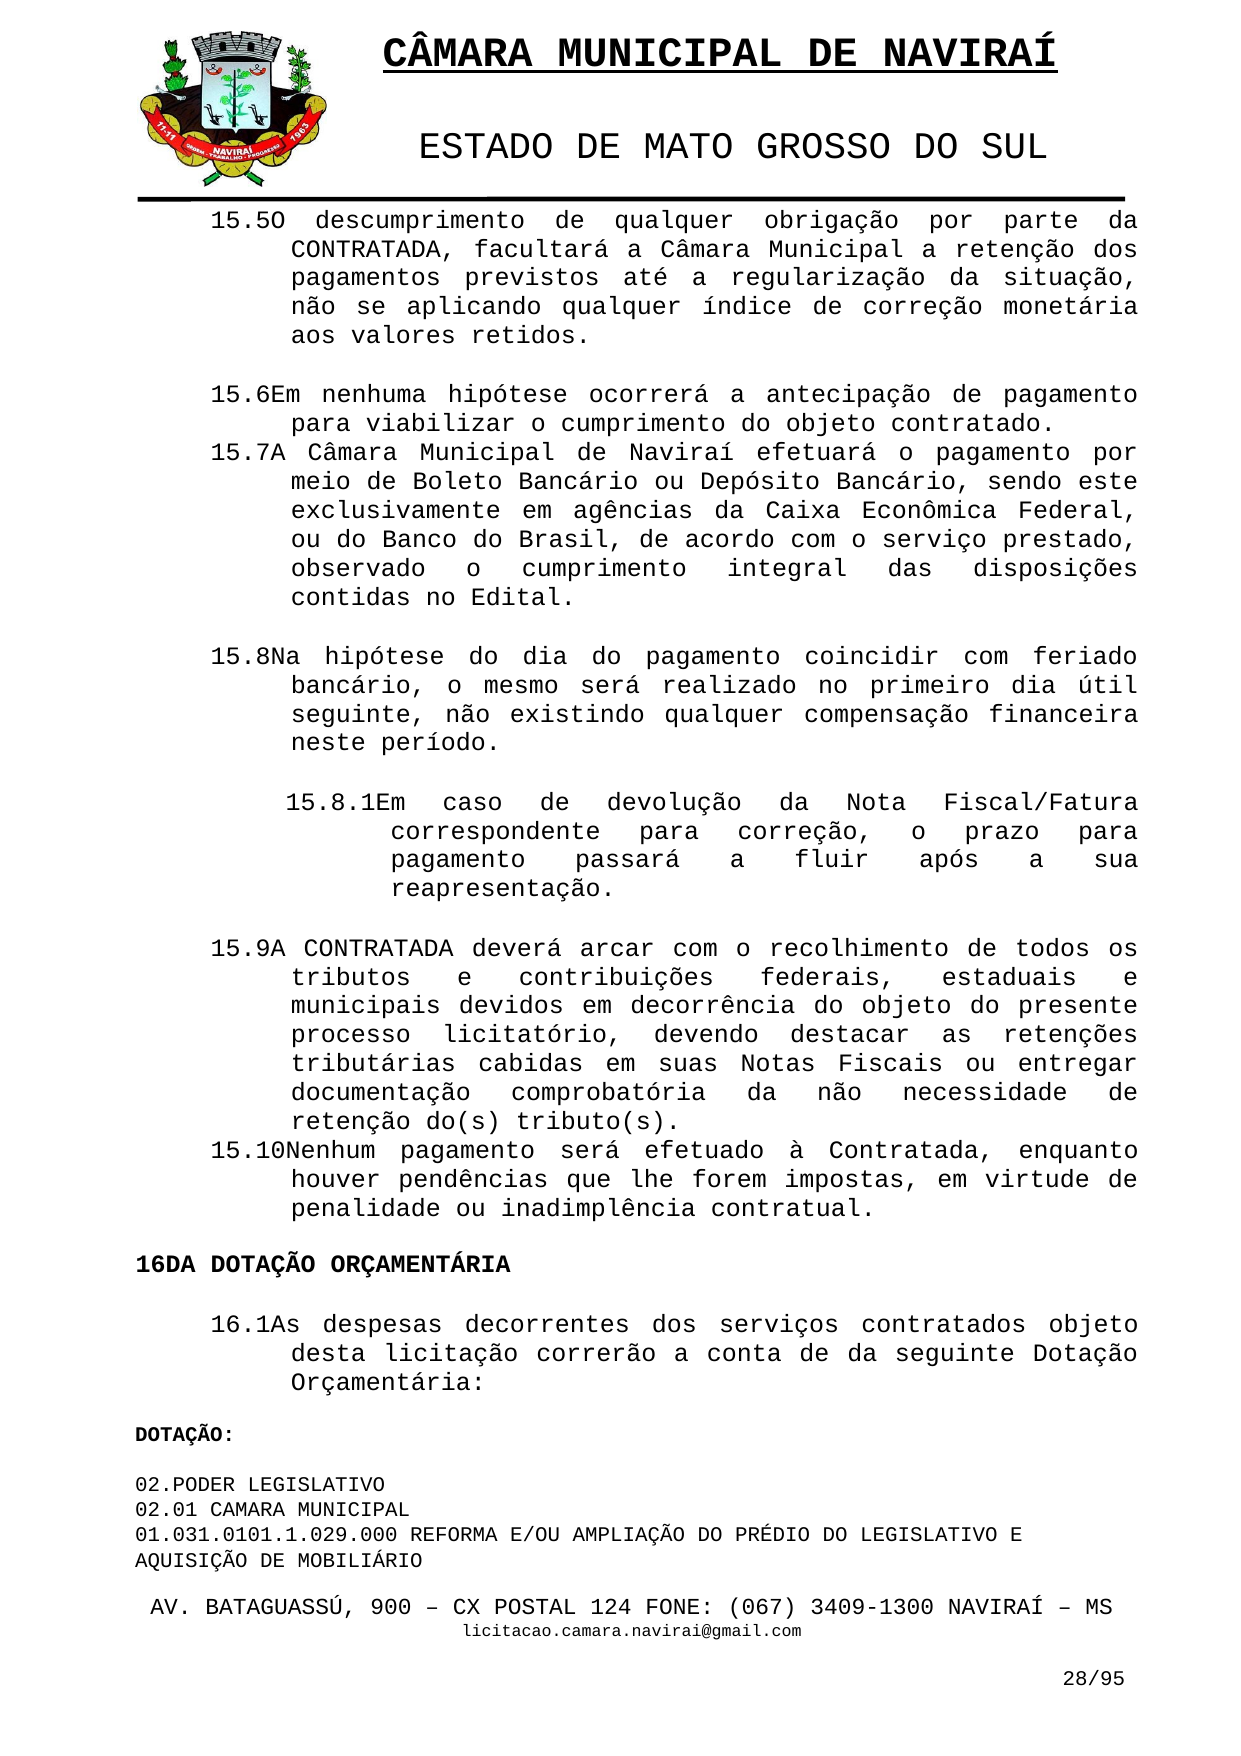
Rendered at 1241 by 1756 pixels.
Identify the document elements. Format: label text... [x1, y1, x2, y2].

list DA DOTAÇÃO ORÇAMENTÁRIA [90, 1251, 1158, 1280]
list As despesas decorrentes dos serviços contratados objeto desta licitação correrão a conta de da seguinte Dotação Orçamentária: [55, 1312, 1138, 1398]
list Na hipótese do dia do pagamento coincidir com feriado bancário, o mesmo será realizado no primeiro dia útil seguinte, não existindo qualquer compensação financeira neste período. [55, 643, 1138, 758]
text DOTAÇÃO: [135, 1424, 1171, 1448]
list A Câmara Municipal de Naviraí efetuará o pagamento por meio de Boleto Bancário ou Depósito Bancário, sendo este exclusivamente em agências da Caixa Econômica Federal, ou do Banco do Brasil, de acordo com o serviço prestado, observado o cumprimento integral das disposições contidas no Edital. [55, 440, 1138, 612]
list Em nenhuma hipótese ocorrerá a antecipação de pagamento para viabilizar o cumprimento do objeto contratado. [55, 382, 1138, 439]
text 01.031.0101.1.029.000 REFORMA E/OU AMPLIAÇÃO DO PRÉDIO DO LEGISLATIVO E [135, 1524, 1156, 1548]
text AQUISIÇÃO DE MOBILIÁRIO [135, 1549, 1156, 1573]
list Nenhum pagamento será efetuado à Contratada, enquanto houver pendências que lhe forem impostas, em virtude de penalidade ou inadimplência contratual. [55, 1138, 1138, 1224]
list A CONTRATADA deverá arcar com o recolhimento de todos os tributos e contribuições federais, estaduais e municipais devidos em decorrência do objeto do presente processo licitatório, devendo destacar as retenções tributárias cabidas em suas Notas Fiscais ou entregar documentação comprobatória da não necessidade de retenção do(s) tributo(s). [55, 935, 1138, 1137]
text 02.PODER LEGISLATIVO [135, 1474, 1156, 1498]
list O descumprimento de qualquer obrigação por parte da CONTRATADA, facultará a Câmara Municipal a retenção dos pagamentos previstos até a regularização da situação, não se aplicando qualquer índice de correção monetária aos valores retidos. [55, 207, 1138, 351]
text 02.01 CAMARA MUNICIPAL [135, 1499, 1156, 1523]
list Em caso de devolução da Nota Fiscal/Fatura correspondente para correção, o prazo para pagamento passará a fluir após a sua reapresentação. [30, 789, 1138, 904]
